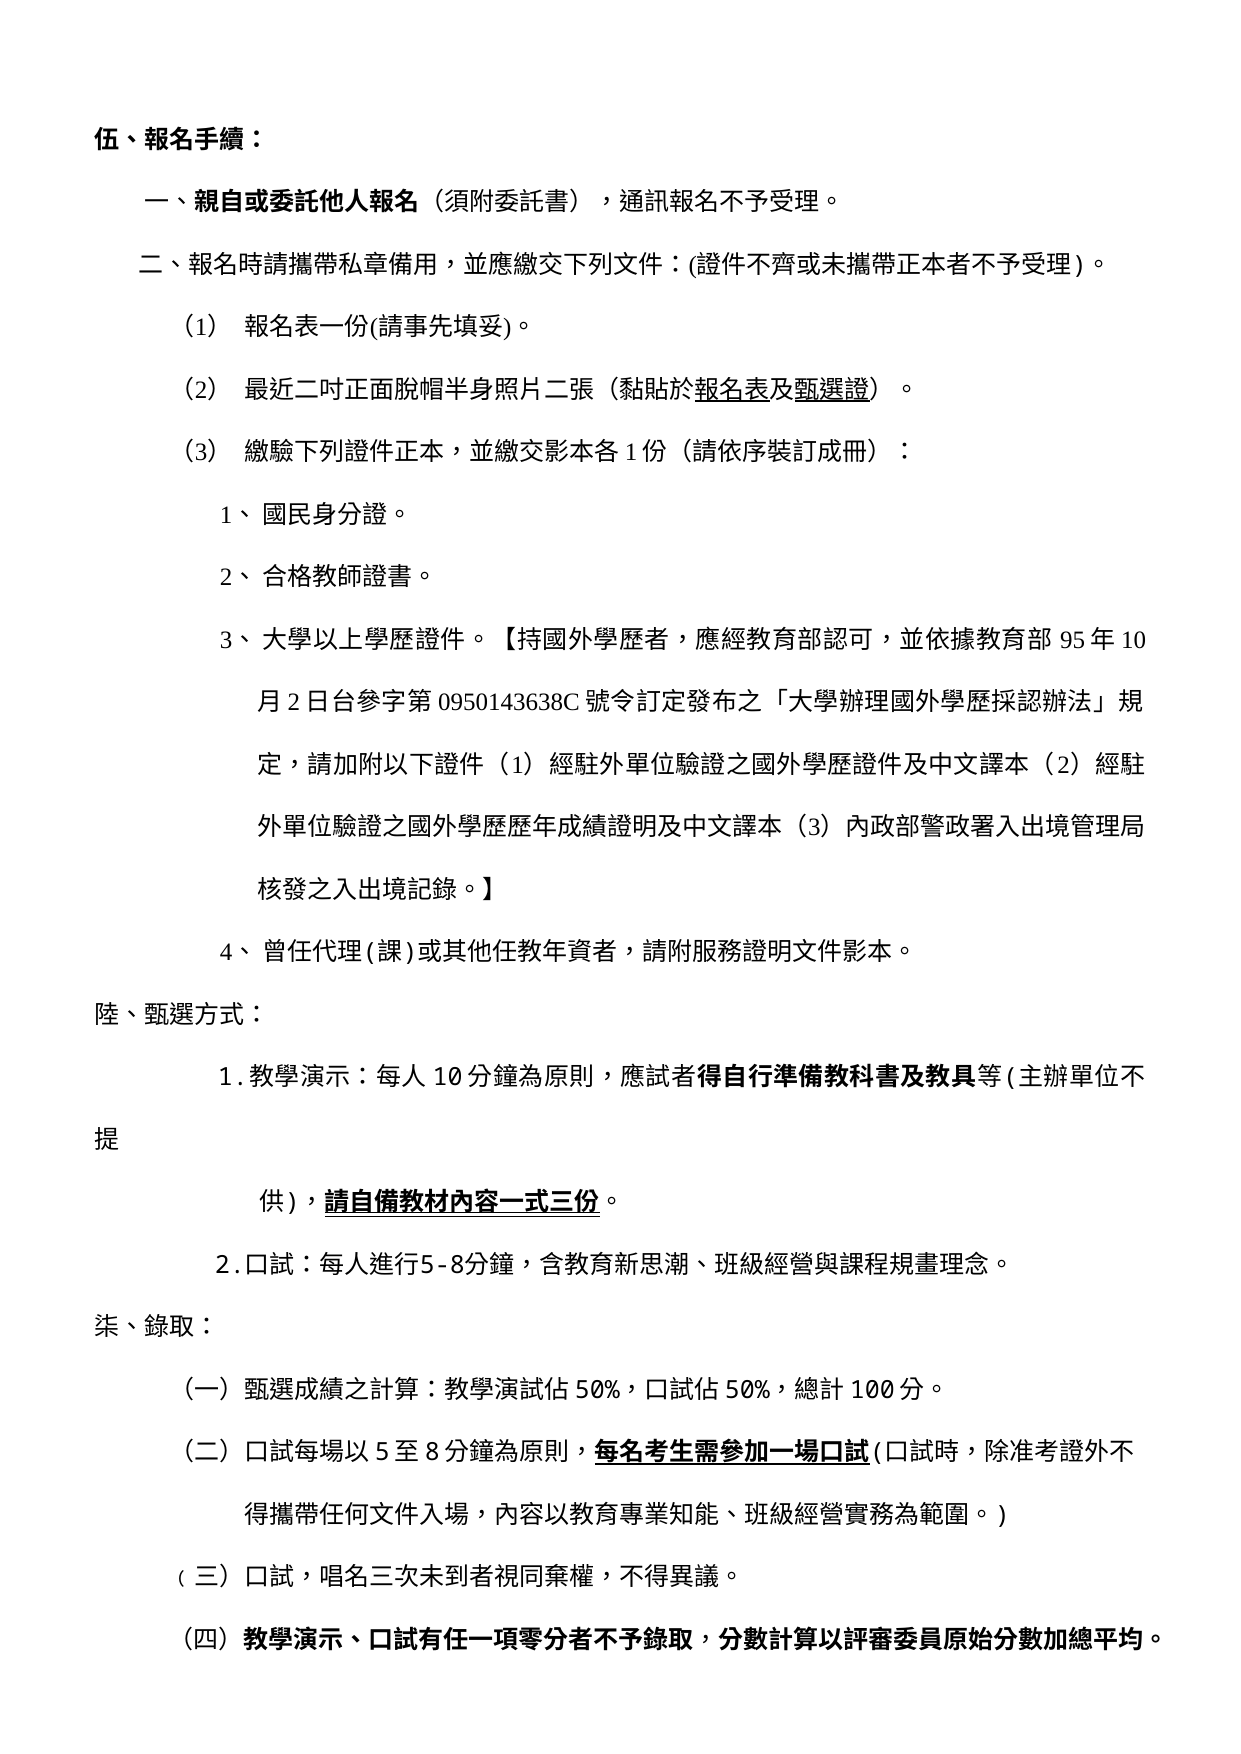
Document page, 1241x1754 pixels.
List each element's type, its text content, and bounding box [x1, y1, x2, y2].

text （二）口試每場以5至8分鐘為原則，每名考生需參加一場口試(口試時，除准考證外不得攜帶任何文件入場，內容以教育專業知能、班級經營實務為範圍。) [169, 1408, 1146, 1533]
text 2.口試：每人進行5-8分鐘，含教育新思潮、班級經營與課程規畫理念。 [94, 1221, 1146, 1283]
text （四）教學演示、口試有任一項零分者不予錄取，分數計算以評審委員原始分數加總平均。 [168, 1596, 1146, 1658]
text 供)，請自備教材內容一式三份。 [94, 1158, 1146, 1221]
list 報名表一份(請事先填妥)。 [169, 283, 1146, 346]
list 曾任代理(課)或其他任教年資者，請附服務證明文件影本。 [219, 908, 1146, 971]
list 繳驗下列證件正本，並繳交影本各1份（請依序裝訂成冊）： [169, 408, 1146, 471]
list 大學以上學歷證件。【持國外學歷者，應經教育部認可，並依據教育部95年10月2日台參字第0950143638C號令訂定發布之「大學辦理國外學歷採認辦法」規定，請加附以下證件（1）經駐外單位驗證之國外學歷證件及中文譯本（2）經駐外單位驗證之國外學歷歷年成績證明及中文譯本（3）內政部警政署入出境管理局核發之入出境記錄。】 [219, 596, 1146, 908]
text 一、親自或委託他人報名（須附委託書），通訊報名不予受理。 [94, 158, 1146, 221]
list 國民身分證。 [219, 471, 1146, 533]
list 最近二吋正面脫帽半身照片二張（黏貼於報名表及甄選證）。 [169, 346, 1146, 408]
text 1.教學演示：每人10分鐘為原則，應試者得自行準備教科書及教具等(主辦單位不提 [94, 1033, 1146, 1158]
text （一）甄選成績之計算：教學演試佔50%，口試佔50%，總計100分。 [169, 1346, 1146, 1408]
text 二、報名時請攜帶私章備用，並應繳交下列文件：(證件不齊或未攜帶正本者不予受理)。 [132, 221, 1146, 283]
text 陸、甄選方式： [94, 971, 1146, 1033]
text 伍、報名手續： [94, 96, 1146, 158]
text ﹙三）口試，唱名三次未到者視同棄權，不得異議。 [169, 1533, 1146, 1596]
list 合格教師證書。 [219, 533, 1146, 596]
text 柒、錄取： [94, 1283, 1146, 1346]
